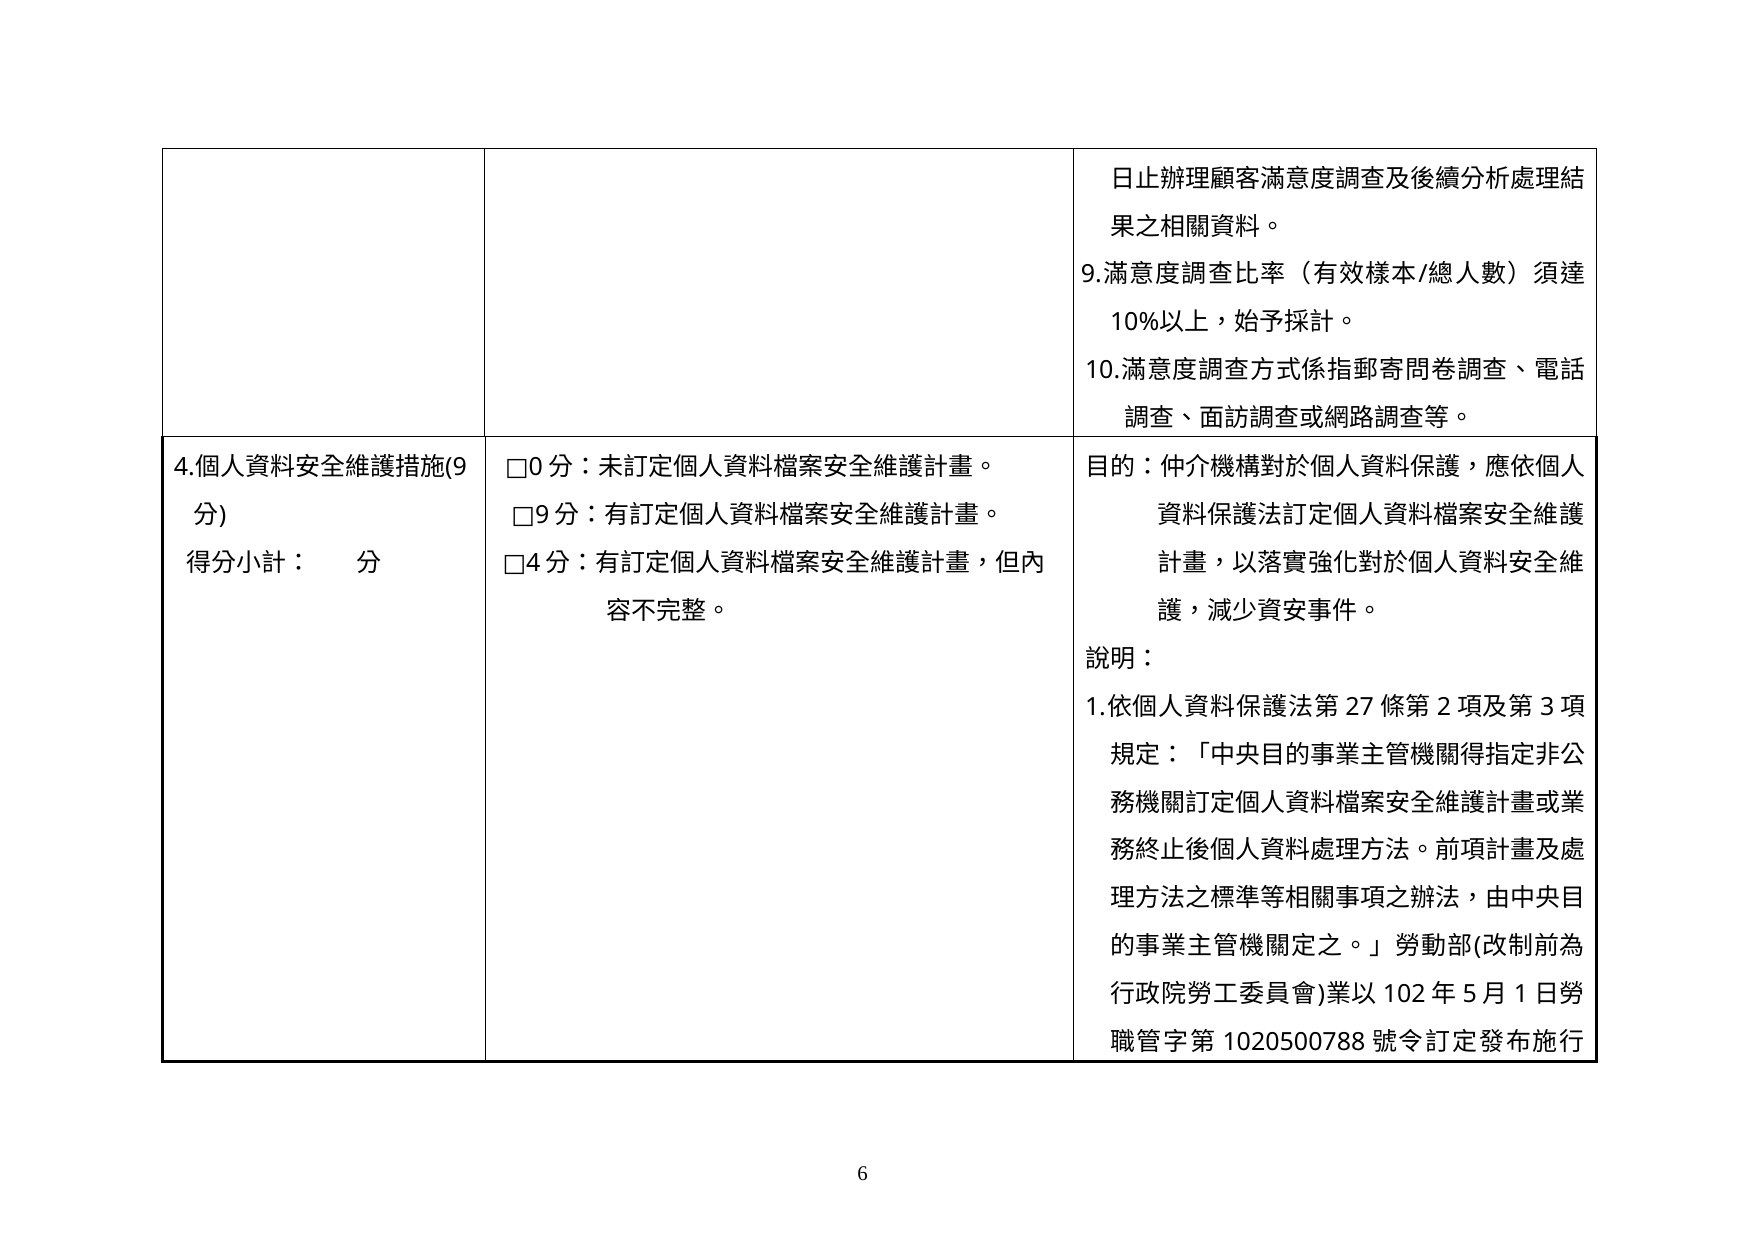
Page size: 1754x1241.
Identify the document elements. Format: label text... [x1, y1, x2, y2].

table_cell 4.個人資料安全維護措施(9分) 得分小計： 分 [164, 437, 485, 1060]
table_cell 目的：仲介機構對於個人資料保護，應依個人資料保護法訂定個人資料檔案安全維護計畫，以落實強化對於個人資料安全維護，減少資安事件。 說明： 1.依個人資料保護法第27條第2項及第3項規定：「中央目的事業主管機關得指定非公務機關訂定個人資料檔案安全維護計畫或業務終止後個人資料處理方法。前項計畫及處理方法之標準等相關事項之辦法，由中央目的事業主管機關定之。」勞動部(改制前為行政院勞工委員會)業以102年5月1日勞職管字第1020500788號令訂定發布施行人力仲介業個人資料檔案安全維護計畫及處理辦法，規範私立就業服務機構應訂有個人資料檔案安全維護計畫，以落實求職者個人資料保護。 2.個人資料檔案安全維護計畫至少應載明下列事項，缺一者，視為內容不完整: 指定專人或建立專責組織。 個人資料保護管理原則。 界定納入計畫之範圍及建立檔案。 對於可能產生之風險訂定適當管控措施。 對於資安事故狀況訂定適當應變措施、因應措施、檢討預防機制等。 對當事人告知義務之作業程序。 對個人資料之蒐集、處理或利用之作業程序。 利用個人資料行銷之作業程序。 維護所保有個人資料正確性之作業程序。 人員管理採取措施。 資料、設備及技術安全管理採取措施。 業務終止後之個人資料處理措施。 執行安全維護計畫各項程序及措施保存紀錄。 [1074, 437, 1595, 1060]
table_cell [163, 149, 484, 436]
table_cell 日止辦理顧客滿意度調查及後續分析處理結果之相關資料。 9.滿意度調查比率（有效樣本/總人數）須達10%以上，始予採計。 10.滿意度調查方式係指郵寄問卷調查、電話調查、面訪調查或網路調查等。 [1074, 149, 1596, 436]
table_cell □0分：未訂定個人資料檔案安全維護計畫。 □9分：有訂定個人資料檔案安全維護計畫。 □4分：有訂定個人資料檔案安全維護計畫，但內容不完整。 [486, 437, 1073, 1060]
table_cell [485, 149, 1073, 436]
